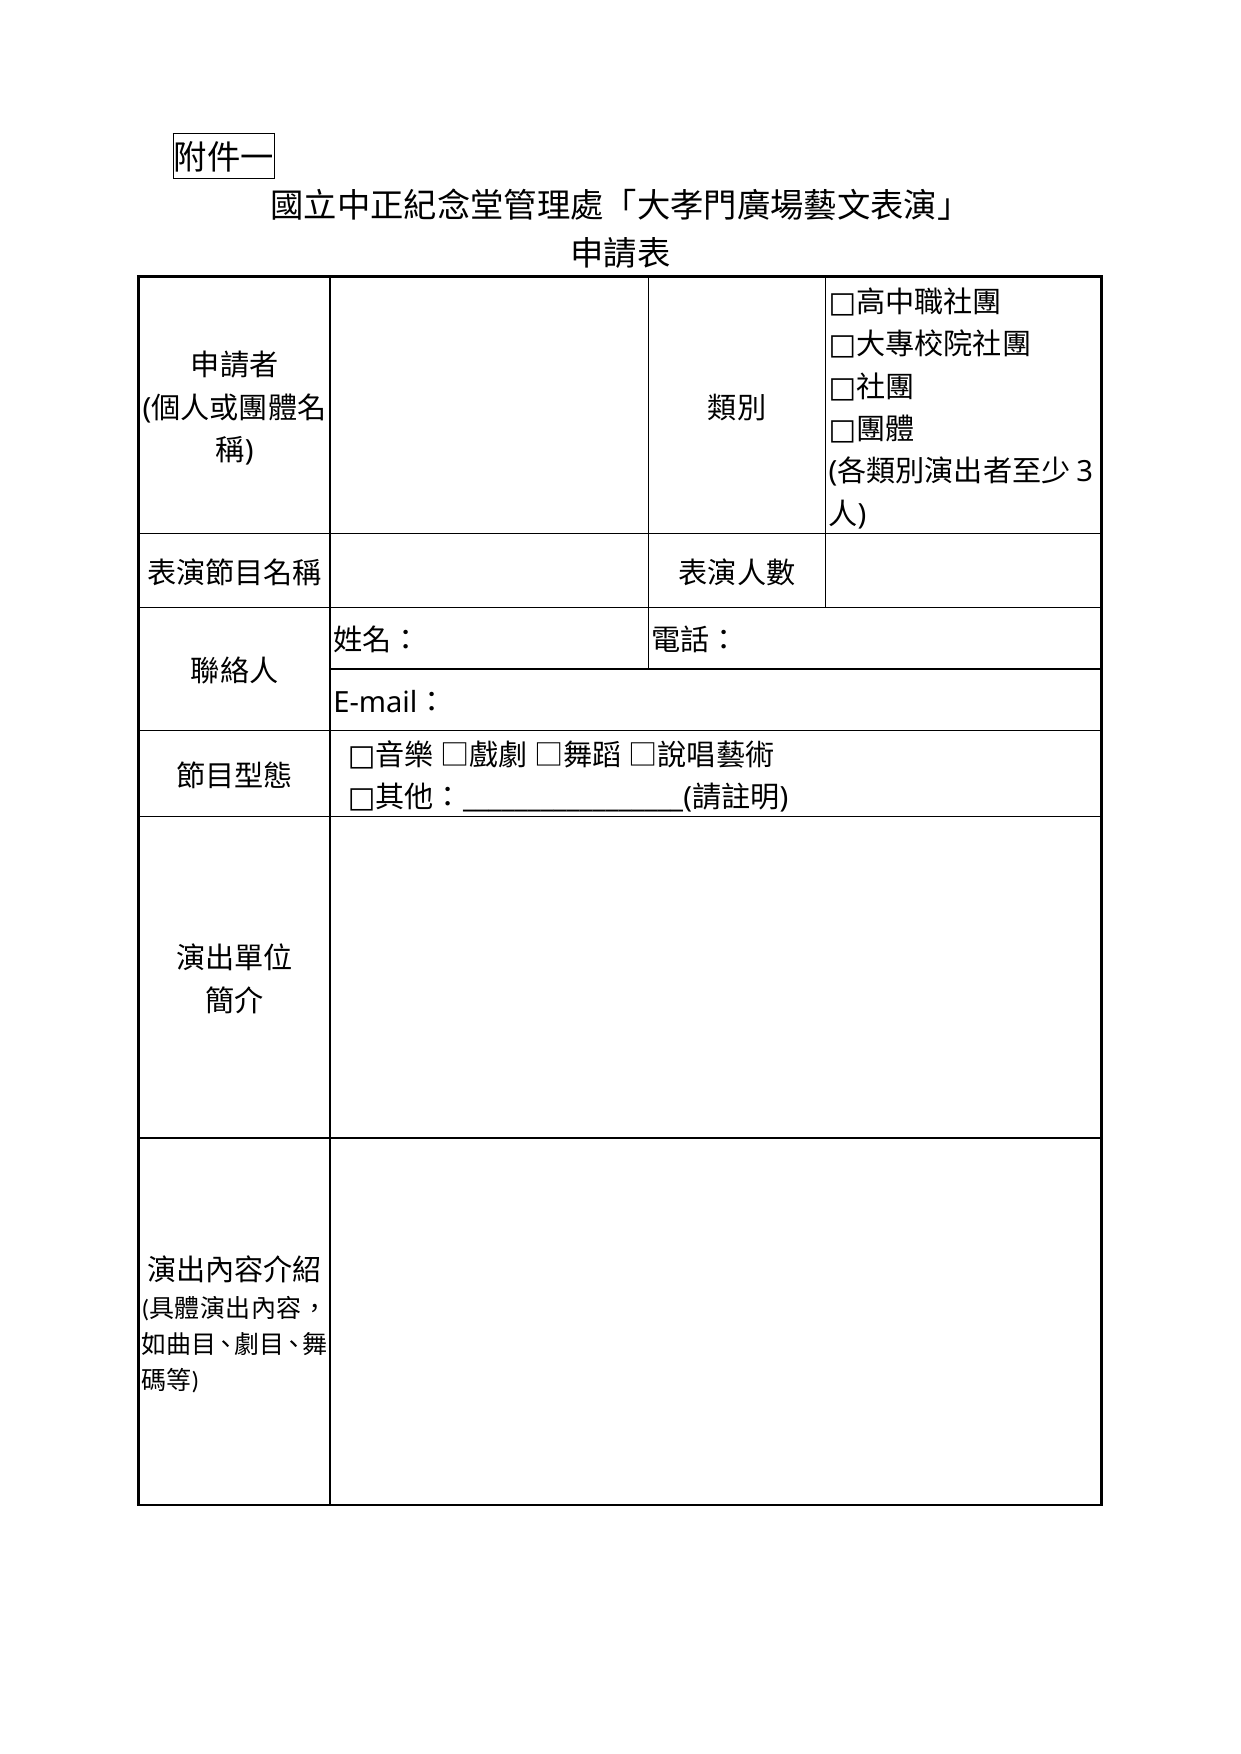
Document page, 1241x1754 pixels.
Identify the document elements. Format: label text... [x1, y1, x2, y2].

table_header 類別 [649, 278, 825, 533]
table_cell 表演人數 [649, 534, 825, 607]
table_cell 姓名： [331, 608, 648, 668]
table_cell 電話： [649, 608, 1100, 668]
text 附件一 [174, 134, 274, 178]
table_cell 節目型態 [140, 731, 329, 816]
table_header □高中職社團 □大專校院社團 □社團 □團體 (各類別演出者至少3人) [826, 278, 1100, 533]
table_cell 演出單位 簡介 [140, 817, 329, 1137]
table_cell 演出內容介紹 (具體演出內容，如曲目、劇目、舞碼等) [140, 1139, 329, 1504]
table_cell [331, 534, 648, 607]
table_cell E-mail： [331, 670, 1100, 729]
table_header [331, 278, 648, 533]
table_cell [331, 1139, 1100, 1504]
table_cell 聯絡人 [140, 608, 329, 729]
table_cell □音樂 □戲劇 □舞蹈 □說唱藝術 □其他：_________________(請註明) [331, 731, 1100, 816]
table_cell [826, 534, 1100, 607]
table_header 申請者 (個人或團體名稱) [140, 278, 329, 533]
text 申請表 [148, 227, 1092, 275]
text 國立中正紀念堂管理處「大孝門廣場藝文表演」 [148, 179, 1092, 227]
table_cell 表演節目名稱 [140, 534, 329, 607]
table_cell [331, 817, 1100, 1137]
text [275, 133, 1092, 179]
